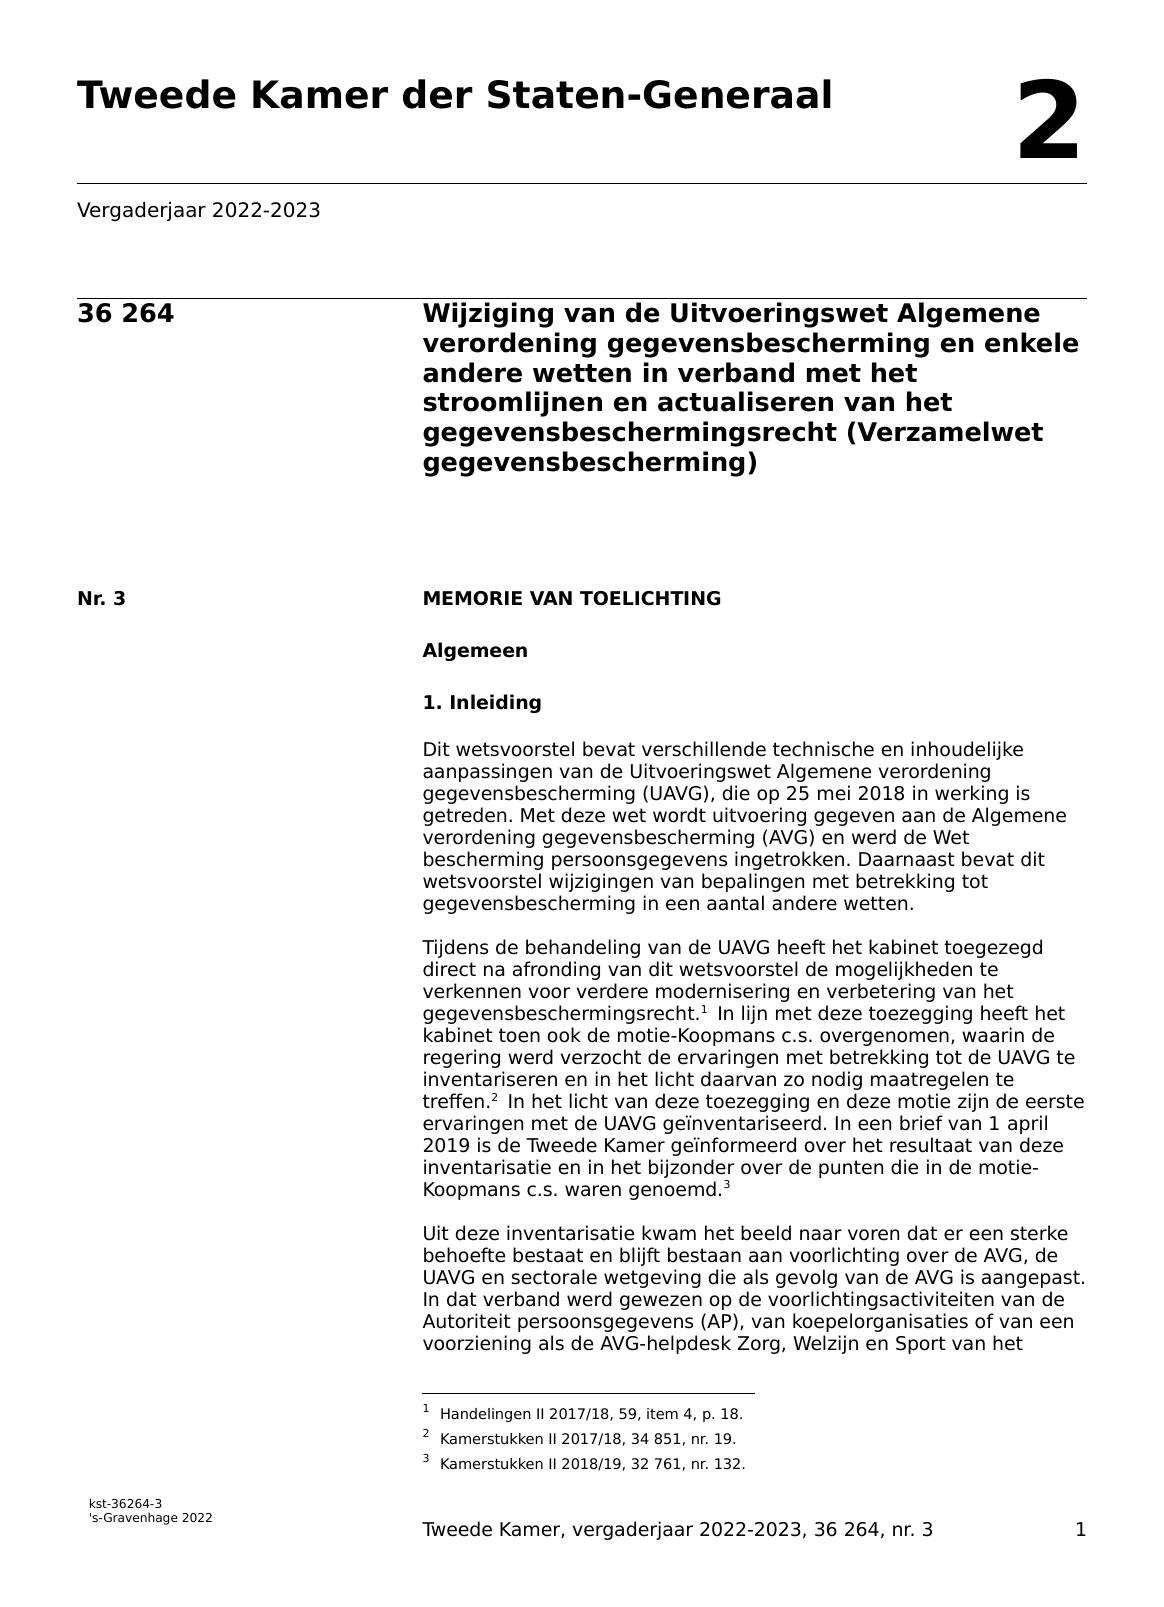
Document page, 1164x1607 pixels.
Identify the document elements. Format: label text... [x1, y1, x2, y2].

text Kamerstukken II 2017/18, 34 851, nr. 19. [422, 1427, 1087, 1449]
text Handelingen II 2017/18, 59, item 4, p. 18. [422, 1402, 1087, 1424]
subtitle 1. Inleiding [422, 692, 1087, 714]
text Uit deze inventarisatie kwam het beeld naar voren dat er een sterke behoefte bestaat en blijft bestaan aan voorlichting over de AVG, de UAVG en sectorale wetgeving die als gevolg van de AVG is aangepast. In dat verband werd gewezen op de voorlichtingsactiviteiten van de Autoriteit persoonsgegevens (AP), van koepelorganisaties of van een voorziening als de AVG-helpdesk Zorg, Welzijn en Sport van het [422, 1223, 1087, 1355]
text 's-Gravenhage 2022 [88, 1511, 323, 1525]
table_cell Vergaderjaar 2022-2023 [77, 184, 1087, 298]
subtitle 36 264 Wijziging van de Uitvoeringswet Algemene verordening gegevensbescherming en enkele andere wetten in verband met het stroomlijnen en actualiseren van het gegevensbeschermingsrecht (Verzamelwet gegevensbescherming) [77, 299, 1087, 477]
table_header Tweede Kamer der Staten-Generaal [77, 59, 886, 183]
text Kamerstukken II 2018/19, 32 761, nr. 132. [422, 1452, 1087, 1474]
subtitle Algemeen [422, 640, 1087, 662]
text Tijdens de behandeling van de UAVG heeft het kabinet toegezegd direct na afronding van dit wetsvoorstel de mogelijkheden te verkennen voor verdere modernisering en verbetering van het gegevensbeschermingsrecht. In lijn met deze toezegging heeft het kabinet toen ook de motie-Koopmans c.s. overgenomen, waarin de regering werd verzocht de ervaringen met betrekking tot de UAVG te inventariseren en in het licht daarvan zo nodig maatregelen te treffen. In het licht van deze toezegging en deze motie zijn de eerste ervaringen met de UAVG geïnventariseerd. In een brief van 1 april 2019 is de Tweede Kamer geïnformeerd over het resultaat van deze inventarisatie en in het bijzonder over de punten die in de motie-Koopmans c.s. waren genoemd. [422, 937, 1087, 1201]
table_header 2 [886, 59, 1087, 183]
text kst-36264-3 [88, 1497, 323, 1511]
subtitle Nr. 3 MEMORIE VAN TOELICHTING [77, 588, 1087, 610]
text Dit wetsvoorstel bevat verschillende technische en inhoudelijke aanpassingen van de Uitvoeringswet Algemene verordening gegevensbescherming (UAVG), die op 25 mei 2018 in werking is getreden. Met deze wet wordt uitvoering gegeven aan de Algemene verordening gegevensbescherming (AVG) en werd de Wet bescherming persoonsgegevens ingetrokken. Daarnaast bevat dit wetsvoorstel wijzigingen van bepalingen met betrekking tot gegevensbescherming in een aantal andere wetten. [422, 739, 1087, 915]
